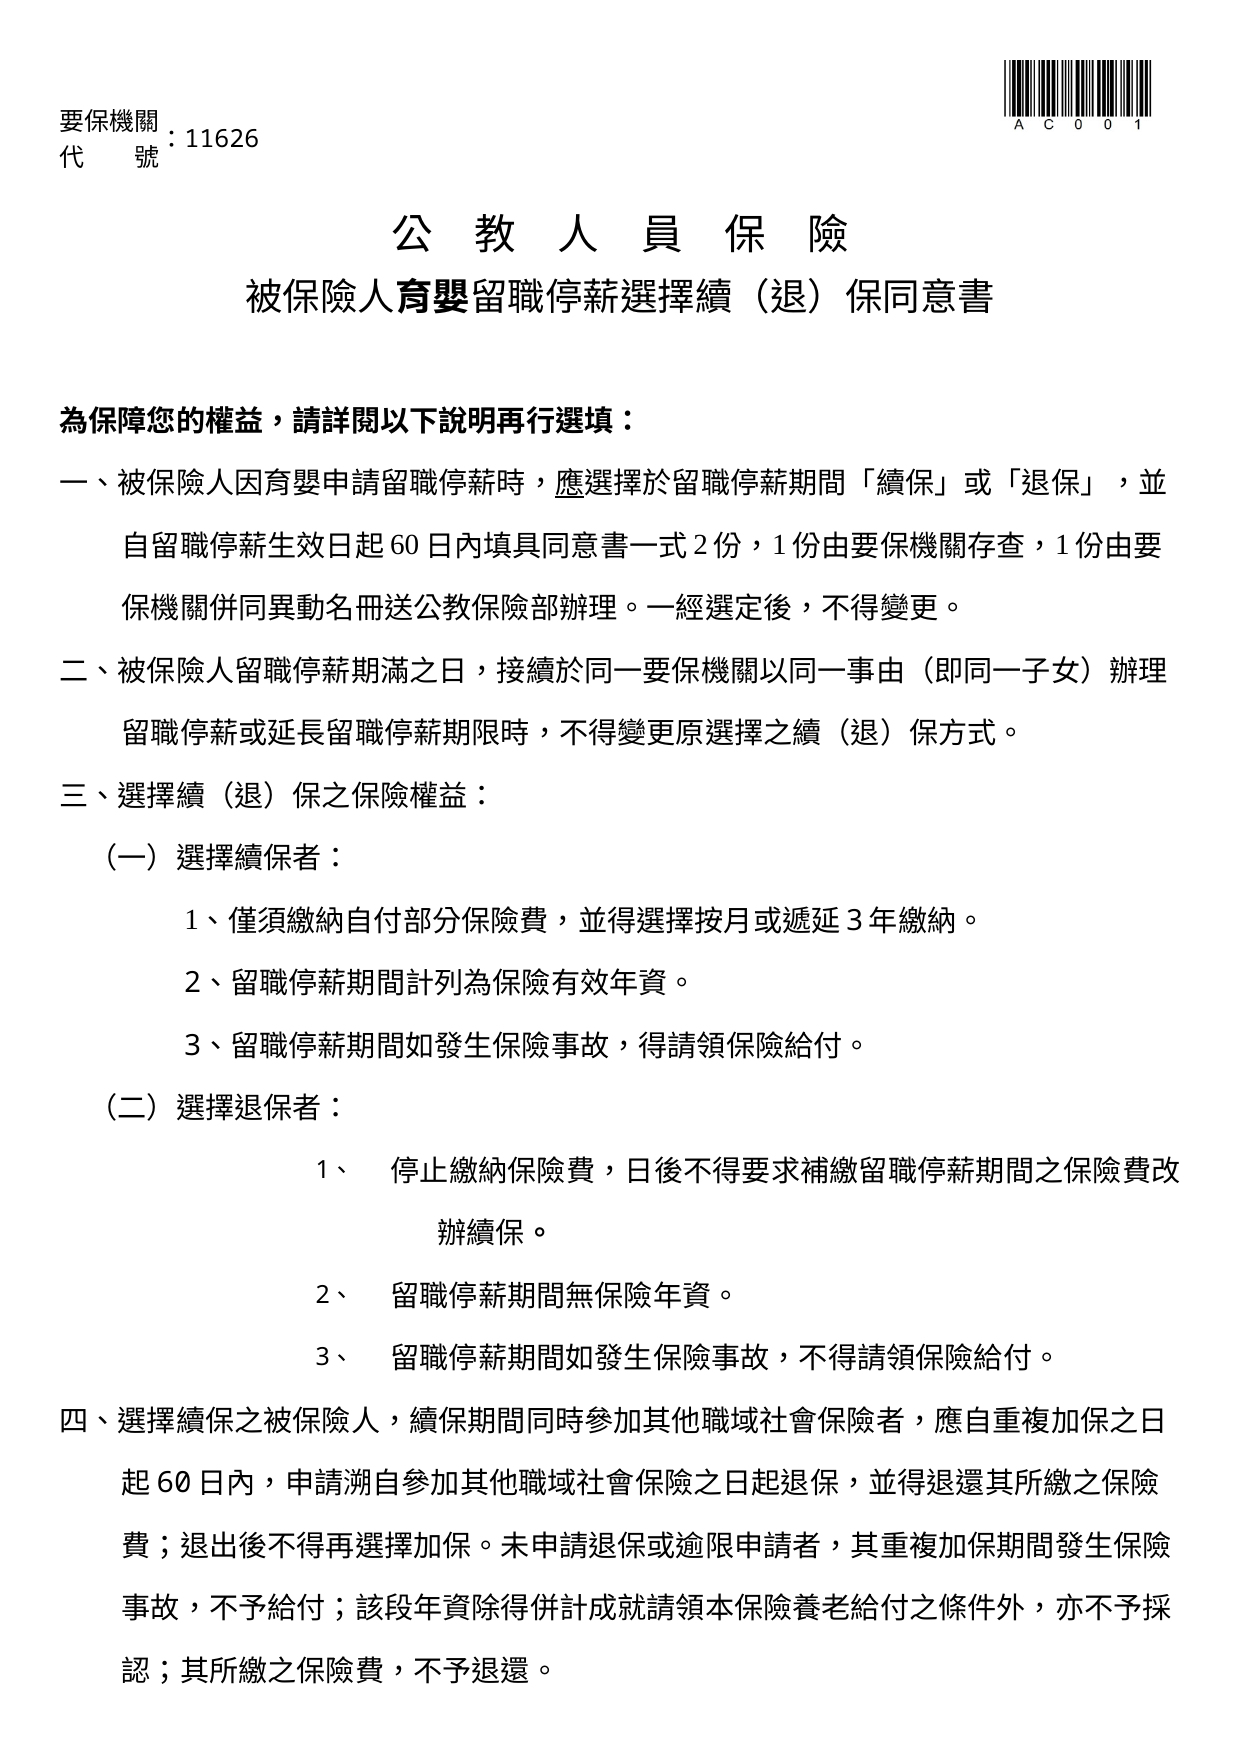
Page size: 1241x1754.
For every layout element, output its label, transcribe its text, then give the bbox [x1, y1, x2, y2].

text （二）選擇退保者： [88, 1064, 1181, 1127]
text 公 教 人 員 保 險 [59, 189, 1181, 252]
text 三、選擇續（退）保之保險權益： [59, 752, 1181, 814]
text 3、留職停薪期間如發生保險事故，得請領保險給付。 [184, 1002, 1181, 1064]
text （一）選擇續保者： [88, 814, 1181, 877]
text 為保障您的權益，請詳閱以下說明再行選填： [59, 377, 1181, 439]
text 一、被保險人因育嬰申請留職停薪時，應選擇於留職停薪期間「續保」或「退保」，並自留職停薪生效日起60日內填具同意書一式2份，1份由要保機關存查，1份由要保機關併同異動名冊送公教保險部辦理。一經選定後，不得變更。 [59, 439, 1181, 627]
list 留職停薪期間如發生保險事故，不得請領保險給付。 [315, 1314, 1181, 1377]
list 停止繳納保險費，日後不得要求補繳留職停薪期間之保險費改辦續保。 [315, 1127, 1181, 1252]
text 四、選擇續保之被保險人，續保期間同時參加其他職域社會保險者，應自重複加保之日起60日內，申請溯自參加其他職域社會保險之日起退保，並得退還其所繳之保險費；退出後不得再選擇加保。未申請退保或逾限申請者，其重複加保期間發生保險事故，不予給付；該段年資除得併計成就請領本保險養老給付之條件外，亦不予採認；其所繳之保險費，不予退還。 [59, 1377, 1181, 1689]
text 1、僅須繳納自付部分保險費，並得選擇按月或遞延3年繳納。 [184, 877, 1181, 939]
text 二、被保險人留職停薪期滿之日，接續於同一要保機關以同一事由（即同一子女）辦理留職停薪或延長留職停薪期限時，不得變更原選擇之續（退）保方式。 [59, 627, 1181, 752]
text 要保機關代 號：11626 [59, 64, 1181, 189]
text 被保險人育嬰留職停薪選擇續（退）保同意書 [59, 252, 1181, 314]
list 留職停薪期間無保險年資。 [315, 1252, 1181, 1314]
text 2、留職停薪期間計列為保險有效年資。 [184, 939, 1181, 1002]
